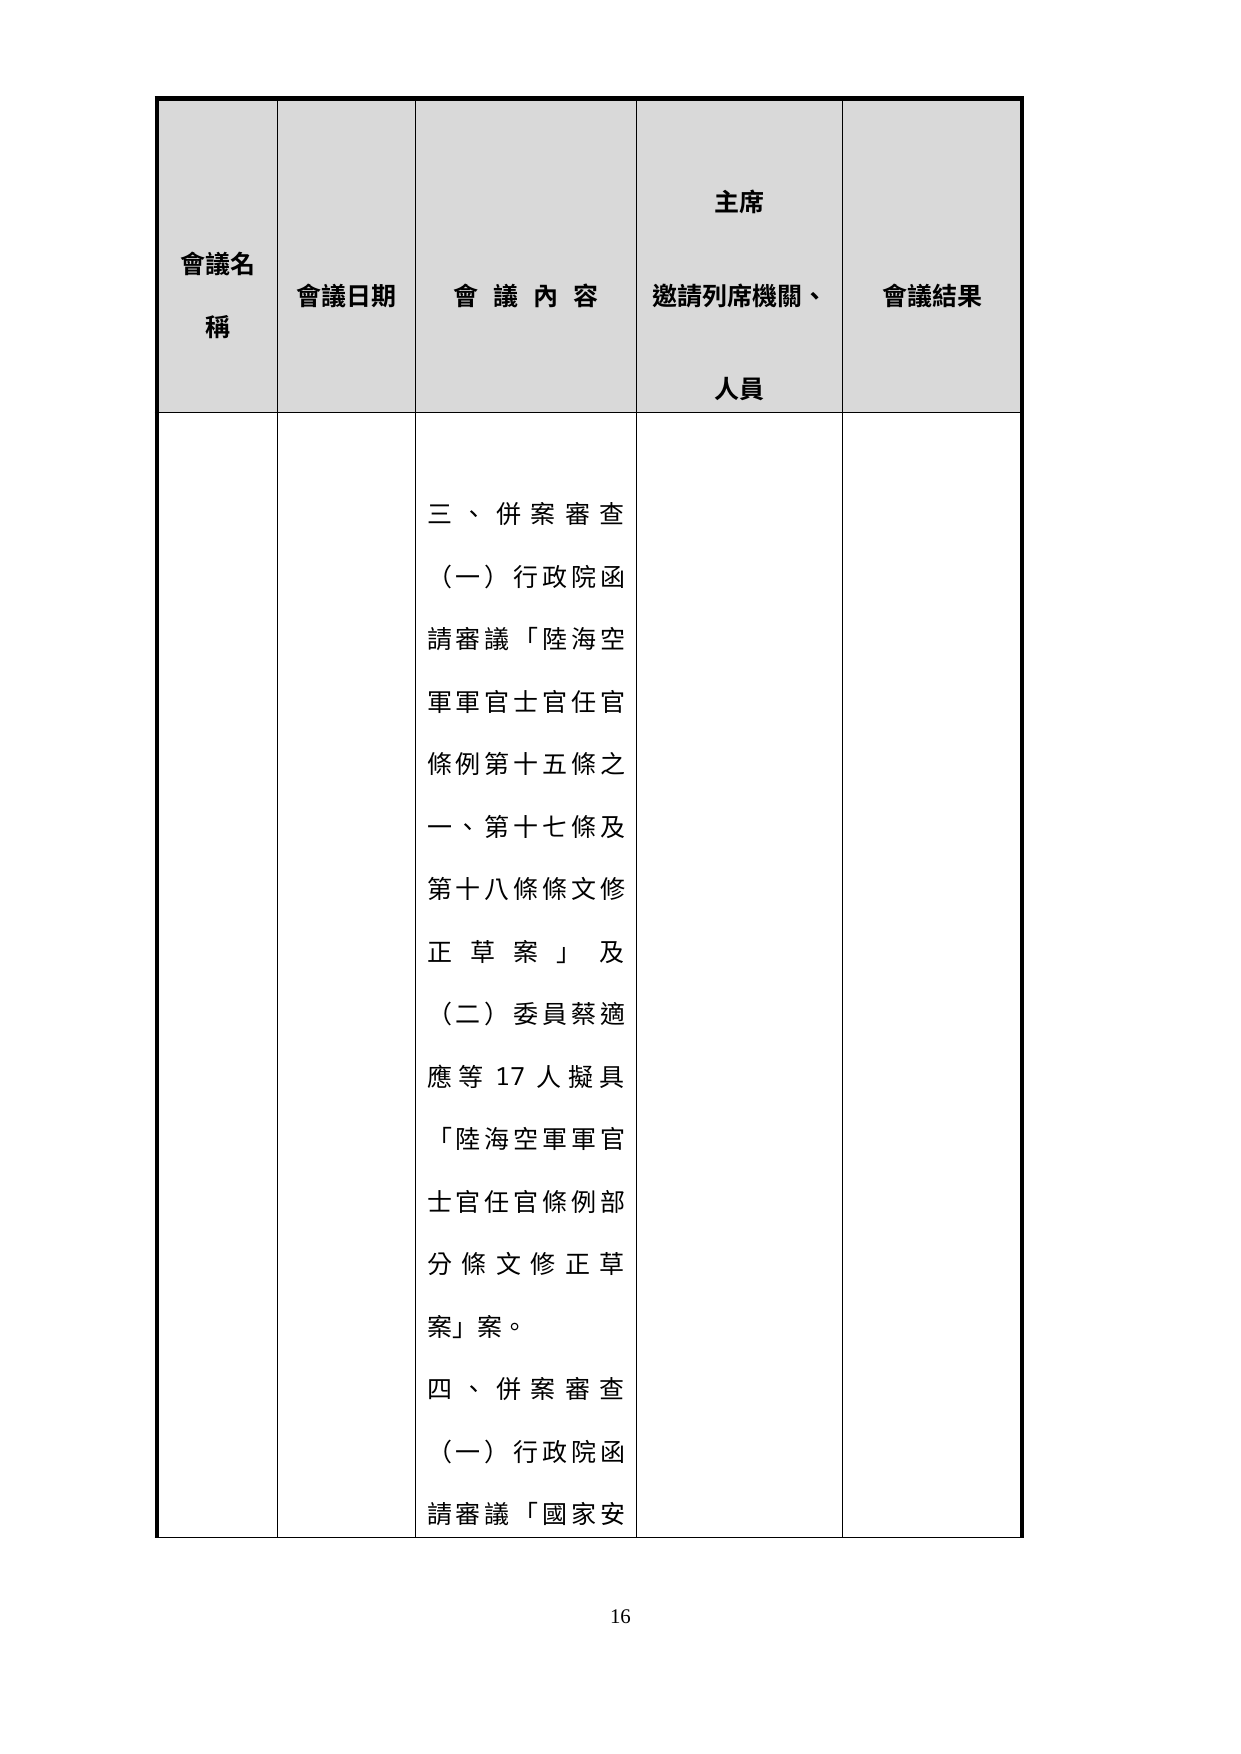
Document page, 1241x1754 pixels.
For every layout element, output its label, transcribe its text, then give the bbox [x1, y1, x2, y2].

table_cell [278, 413, 415, 1537]
table_header 會議內容 [416, 101, 636, 412]
table_header 會議日期 [278, 101, 415, 412]
table_cell [159, 413, 277, 1537]
table_header 會議結果 [843, 101, 1020, 412]
table_cell [637, 413, 842, 1537]
table_header 主席 邀請列席機關、 人員 [637, 101, 842, 412]
table_cell [843, 413, 1020, 1537]
table_header 會議名稱 [159, 101, 277, 412]
table_cell 三、併案審查（一）行政院函請審議「陸海空軍軍官士官任官條例第十五條之一、第十七條及第十八條條文修正草案」及（二）委員蔡適應等17人擬具「陸海空軍軍官士官任官條例部分條文修正草案」案。 四、併案審查（一）行政院函請審議「國家安 [416, 413, 636, 1537]
